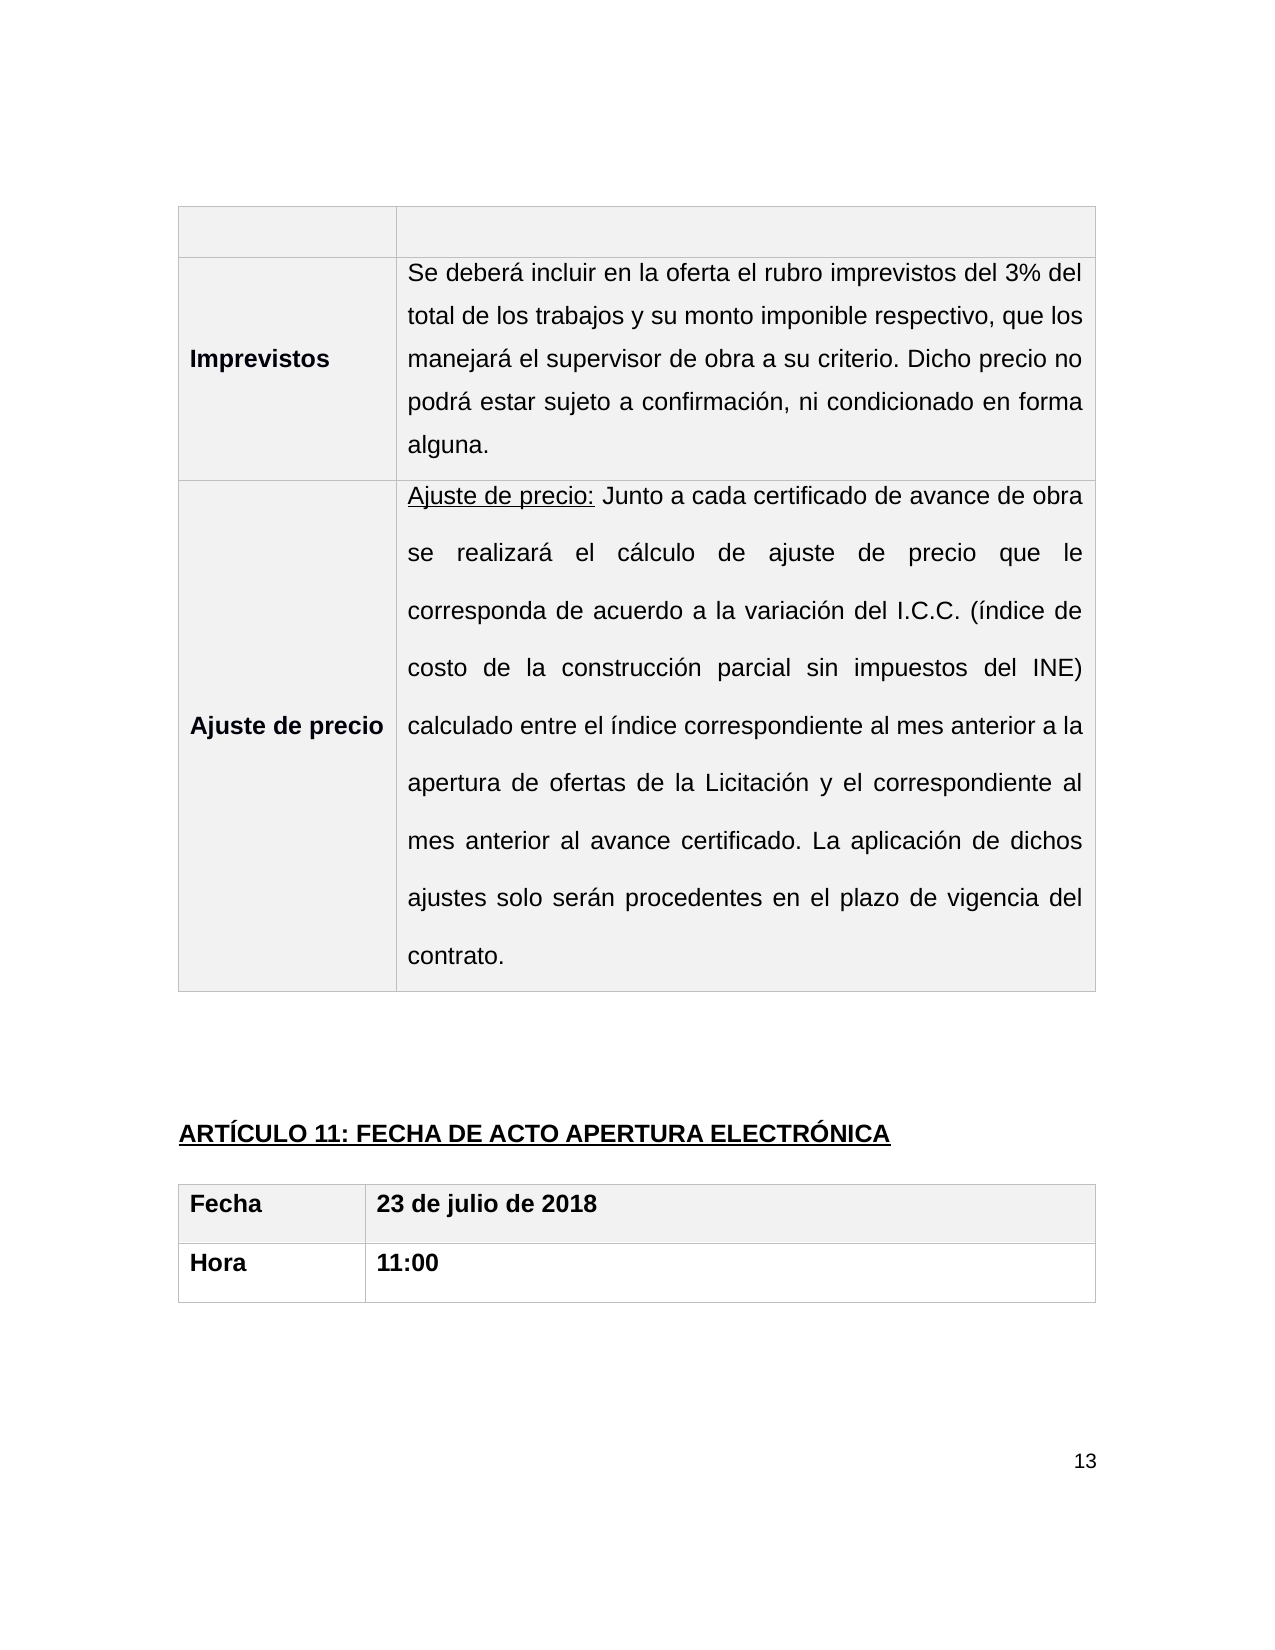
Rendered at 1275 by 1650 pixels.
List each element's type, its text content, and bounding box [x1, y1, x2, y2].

table_cell 11:00 [366, 1244, 1095, 1302]
table_cell Ajuste de precio [179, 481, 396, 991]
table_header 23 de julio de 2018 [366, 1185, 1095, 1242]
table_cell [397, 207, 1095, 257]
table_header Fecha [179, 1185, 365, 1242]
table_cell [179, 207, 396, 257]
table_cell Hora [179, 1244, 365, 1302]
subtitle ARTÍCULO 11: FECHA DE ACTO APERTURA ELECTRÓNICA [178, 1119, 1097, 1148]
table_cell Se deberá incluir en la oferta el rubro imprevistos del 3% del total de los trabajos y su monto imponible respectivo, que los manejará el supervisor de obra a su criterio. Dicho precio no podrá estar sujeto a confirmación, ni condicionado en forma alguna. [397, 258, 1095, 480]
table_cell Ajuste de precio: Junto a cada certificado de avance de obra se realizará el cálculo de ajuste de precio que le corresponda de acuerdo a la variación del I.C.C. (índice de costo de la construcción parcial sin impuestos del INE) calculado entre el índice correspondiente al mes anterior a la apertura de ofertas de la Licitación y el correspondiente al mes anterior al avance certificado. La aplicación de dichos ajustes solo serán procedentes en el plazo de vigencia del contrato. [397, 481, 1095, 991]
table_cell Imprevistos [179, 258, 396, 480]
